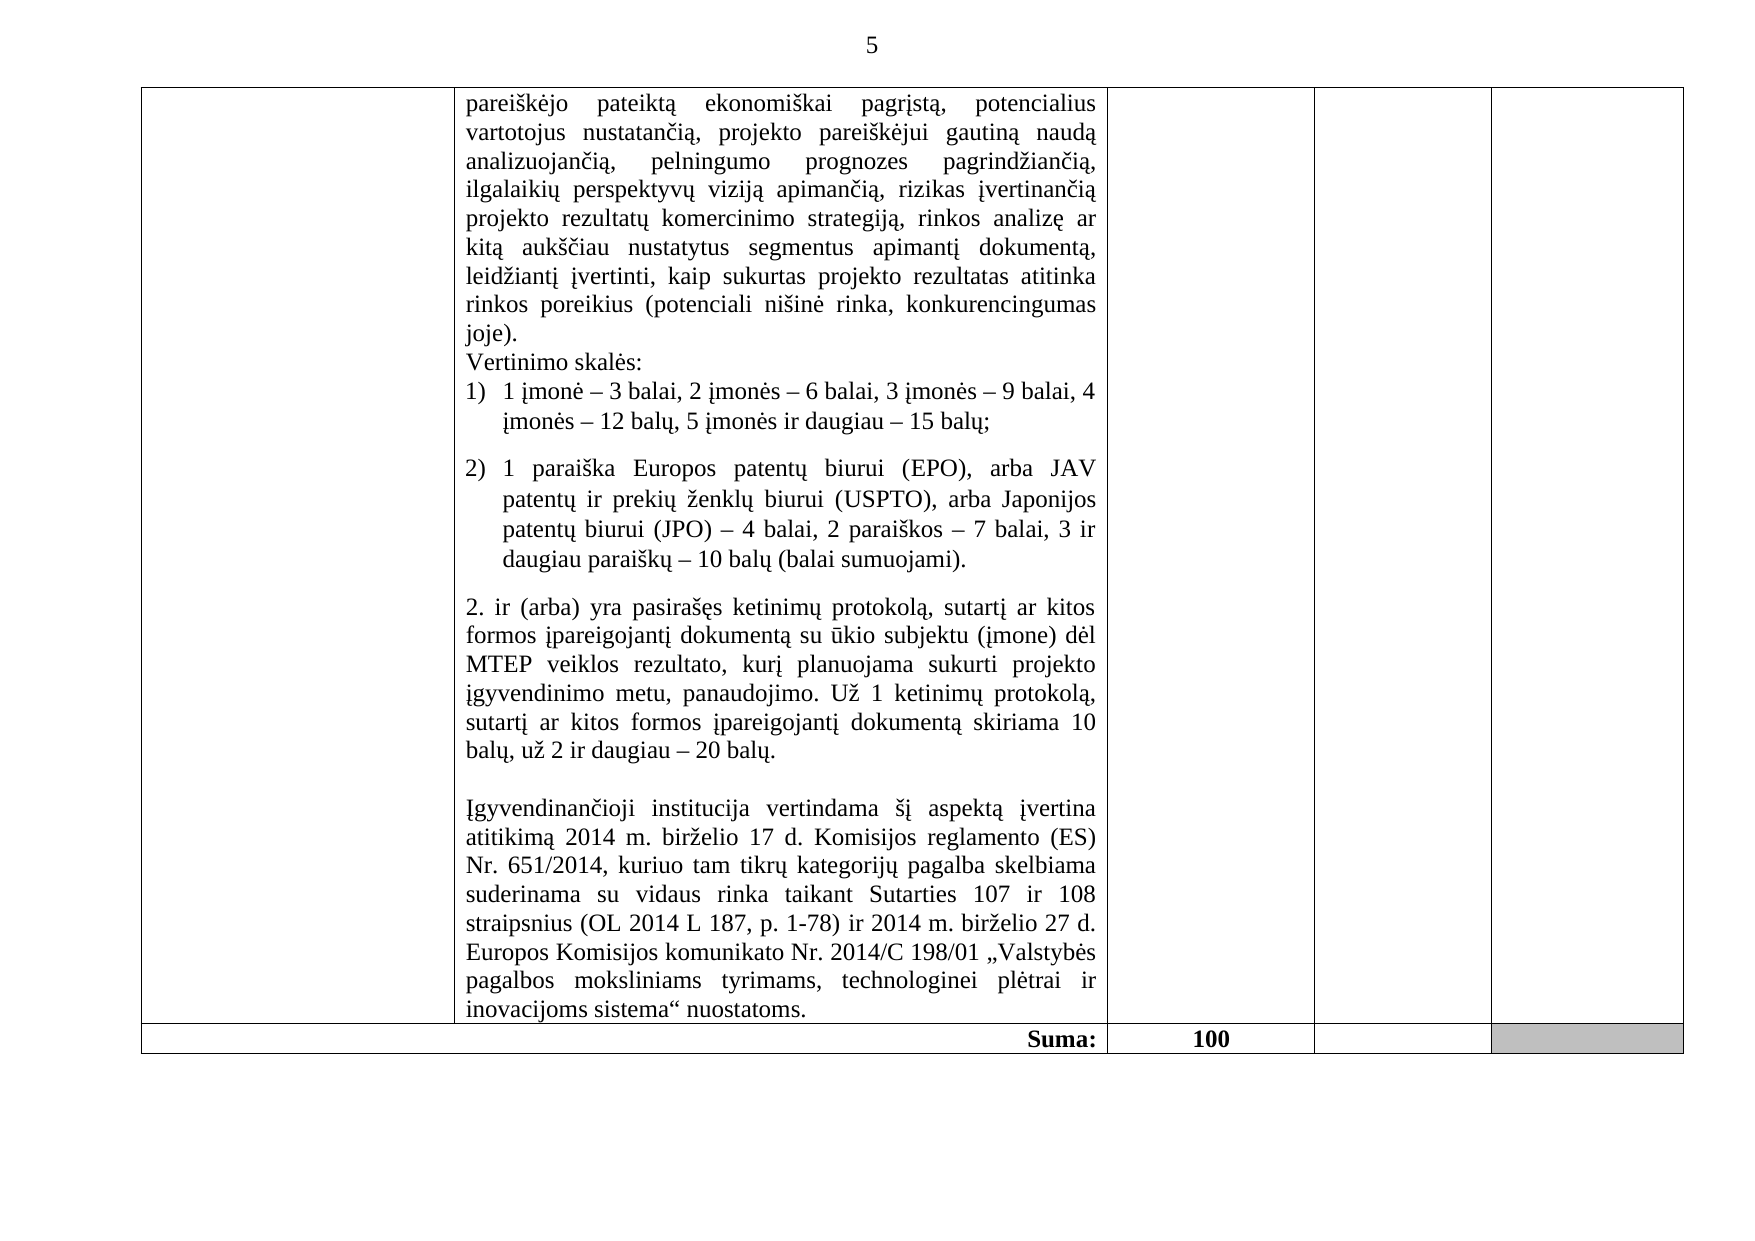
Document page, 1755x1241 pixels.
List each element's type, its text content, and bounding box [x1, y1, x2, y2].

table_cell Suma: [142, 1024, 1107, 1053]
table_cell [142, 88, 454, 1023]
table_cell 100 [1108, 1024, 1314, 1053]
table_cell [1492, 88, 1683, 1023]
table_cell [1108, 88, 1314, 1023]
table_header [130, 87, 141, 1054]
table_cell [1315, 1024, 1491, 1053]
table_cell [1315, 88, 1491, 1023]
table_cell [1492, 1024, 1683, 1053]
table_cell pareiškėjo pateiktą ekonomiškai pagrįstą, potencialius vartotojus nustatančią, projekto pareiškėjui gautiną naudą analizuojančią, pelningumo prognozes pagrindžiančią, ilgalaikių perspektyvų viziją apimančią, rizikas įvertinančią projekto rezultatų komercinimo strategiją, rinkos analizę ar kitą aukščiau nustatytus segmentus apimantį dokumentą, leidžiantį įvertinti, kaip sukurtas projekto rezultatas atitinka rinkos poreikius (potenciali nišinė rinka, konkurencingumas joje). Vertinimo skalės: 1) 1 įmonė – 3 balai, 2 įmonės – 6 balai, 3 įmonės – 9 balai, 4 įmonės – 12 balų, 5 įmonės ir daugiau – 15 balų; 2) 1 paraiška Europos patentų biurui (EPO), arba JAV patentų ir prekių ženklų biurui (USPTO), arba Japonijos patentų biurui (JPO) – 4 balai, 2 paraiškos – 7 balai, 3 ir daugiau paraiškų – 10 balų (balai sumuojami). 2. ir (arba) yra pasirašęs ketinimų protokolą, sutartį ar kitos formos įpareigojantį dokumentą su ūkio subjektu (įmone) dėl MTEP veiklos rezultato, kurį planuojama sukurti projekto įgyvendinimo metu, panaudojimo. Už 1 ketinimų protokolą, sutartį ar kitos formos įpareigojantį dokumentą skiriama 10 balų, už 2 ir daugiau – 20 balų. Įgyvendinančioji institucija vertindama šį aspektą įvertina atitikimą 2014 m. birželio 17 d. Komisijos reglamento (ES) Nr. 651/2014, kuriuo tam tikrų kategorijų pagalba skelbiama suderinama su vidaus rinka taikant Sutarties 107 ir 108 straipsnius (OL 2014 L 187, p. 1-78) ir 2014 m. birželio 27 d. Europos Komisijos komunikato Nr. 2014/C 198/01 „Valstybės pagalbos moksliniams tyrimams, technologinei plėtrai ir inovacijoms sistema“ nuostatoms. [455, 88, 1107, 1023]
